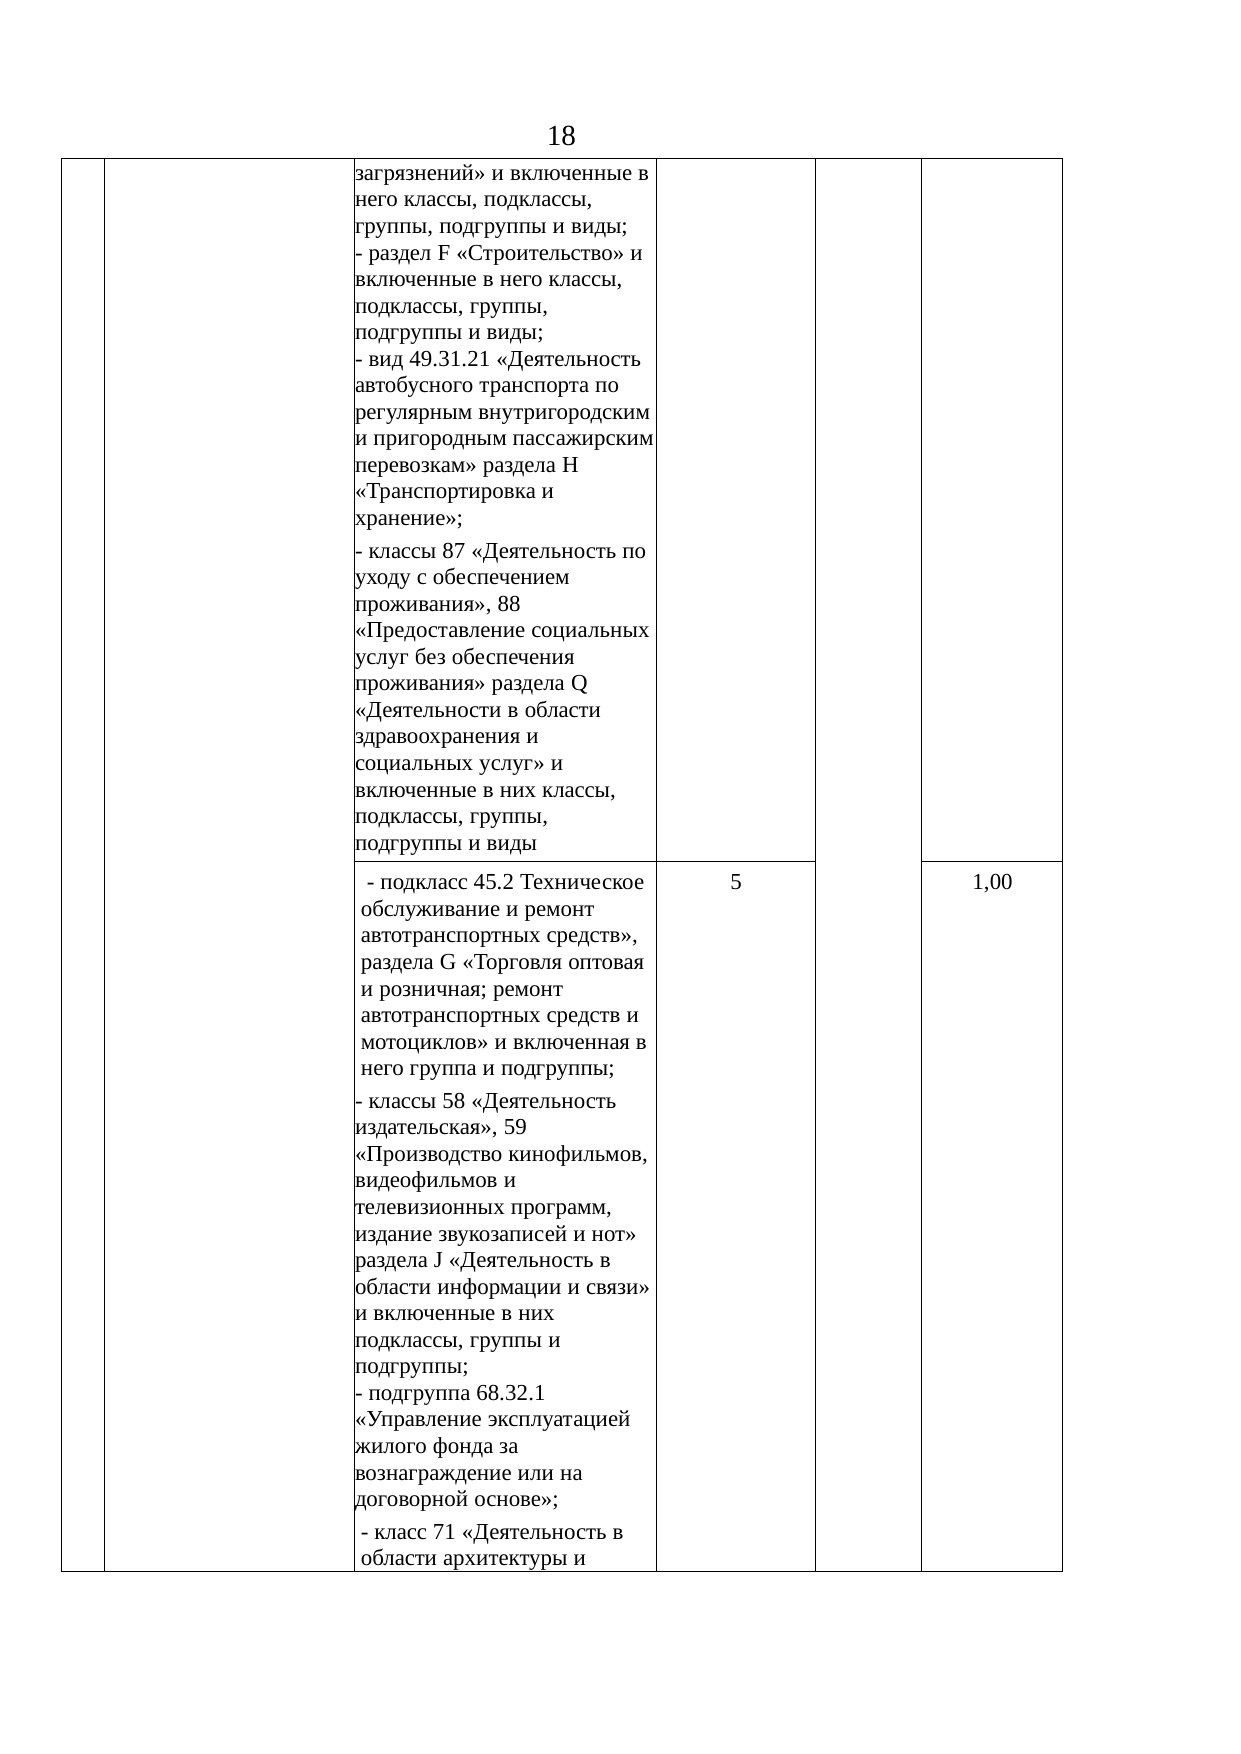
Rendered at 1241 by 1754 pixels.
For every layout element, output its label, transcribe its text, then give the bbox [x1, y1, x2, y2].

table_cell [657, 159, 815, 861]
table_cell [922, 159, 1062, 861]
table_cell [62, 159, 104, 1571]
table_cell [816, 159, 921, 1571]
table_cell 1,00 [922, 862, 1062, 1571]
table_cell - подкласс 45.2 Техническое обслуживание и ремонт автотранспортных средств», раздела G «Торговля оптовая и розничная; ремонт автотранспортных средств и мотоциклов» и включенная в него группа и подгруппы; - классы 58 «Деятельность издательская», 59 «Производство кинофильмов, видеофильмов и телевизионных программ, издание звукозаписей и нот» раздела J «Деятельность в области информации и связи» и включенные в них подклассы, группы и подгруппы; - подгруппа 68.32.1 «Управление эксплуатацией жилого фонда за вознаграждение или на договорной основе»; - класс 71 «Деятельность в области архитектуры и [355, 862, 656, 1571]
table_cell 5 [657, 862, 815, 1571]
table_cell [105, 159, 354, 1571]
table_cell загрязнений» и включенные в него классы, подклассы, группы, подгруппы и виды; - раздел F «Строительство» и включенные в него классы, подклассы, группы, подгруппы и виды; - вид 49.31.21 «Деятельность автобусного транспорта по регулярным внутригородским и пригородным пассажирским перевозкам» раздела Н «Транспортировка и хранение»; - классы 87 «Деятельность по уходу с обеспечением проживания», 88 «Предоставление социальных услуг без обеспечения проживания» раздела Q «Деятельности в области здравоохранения и социальных услуг» и включенные в них классы, подклассы, группы, подгруппы и виды [355, 159, 656, 861]
